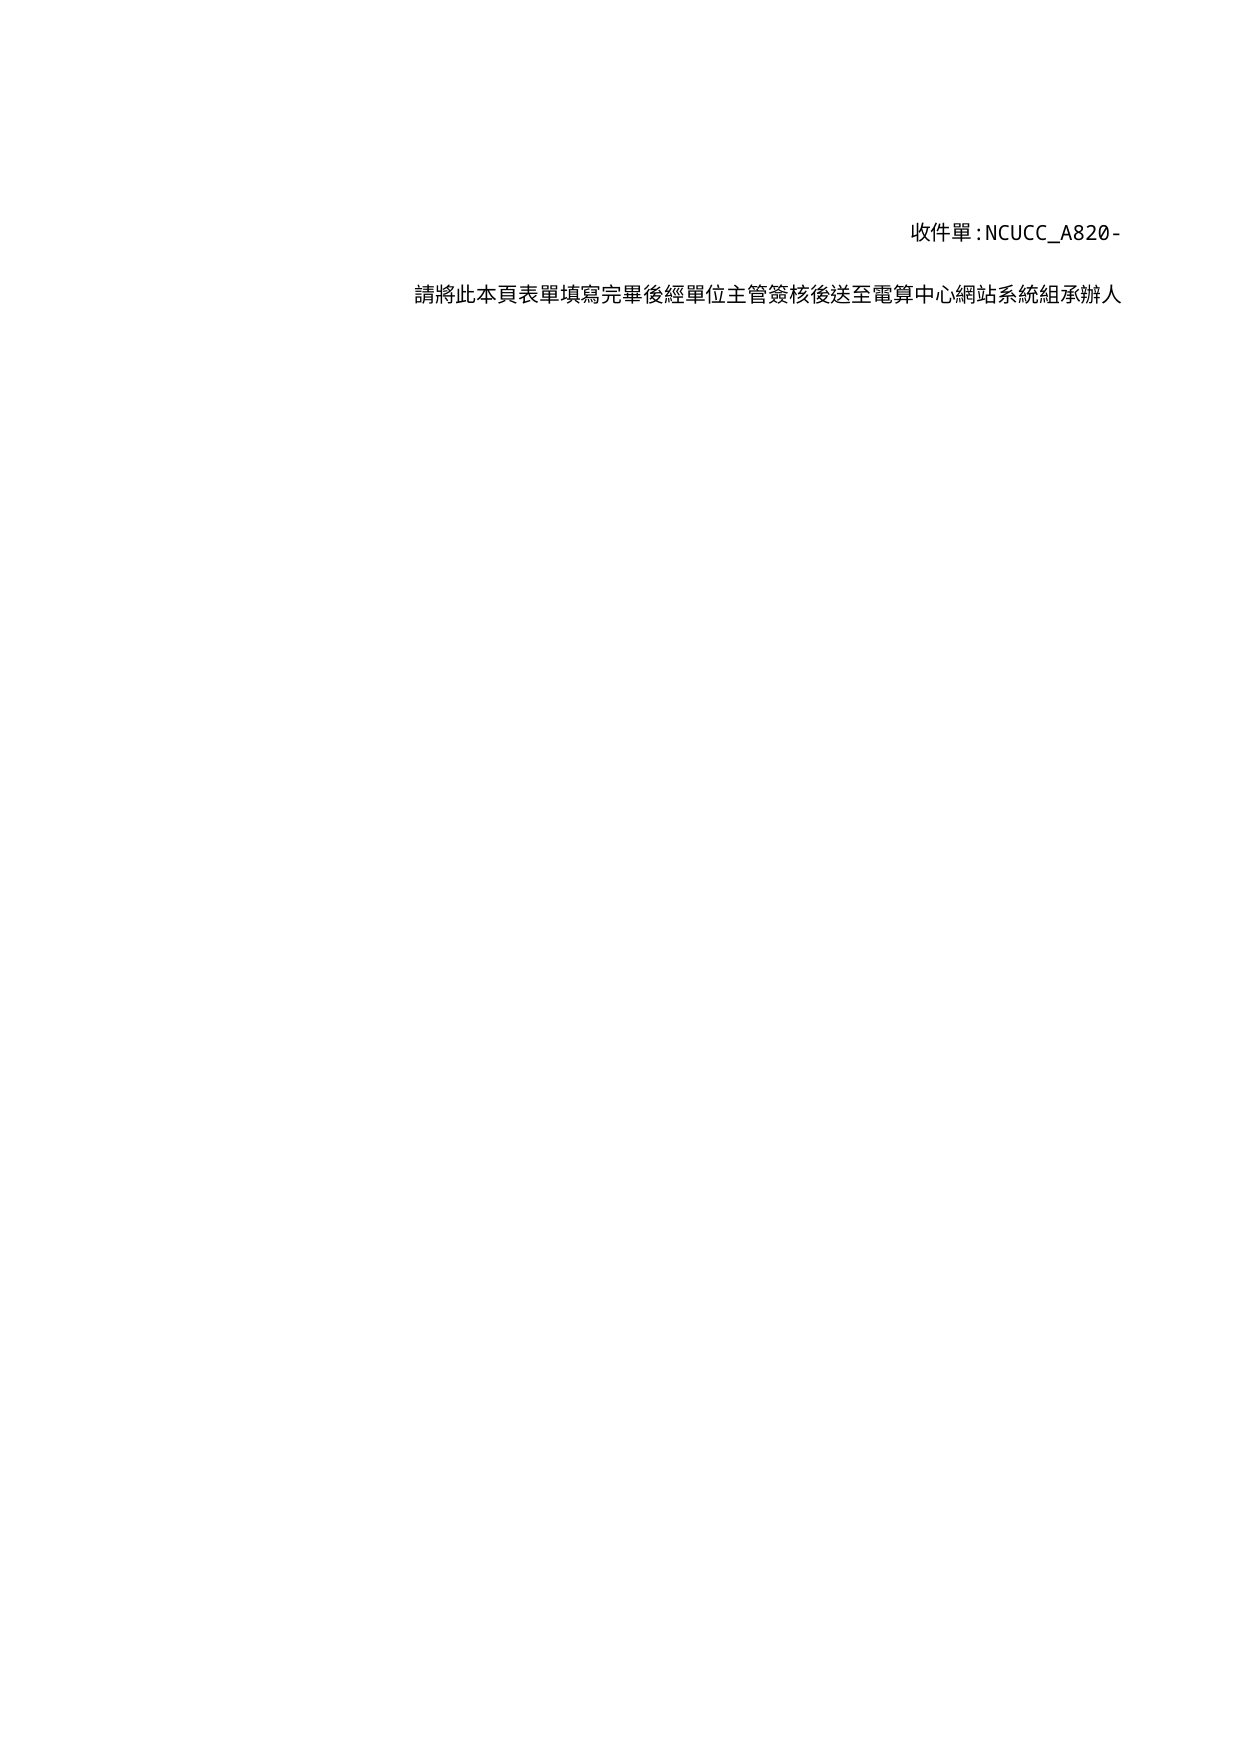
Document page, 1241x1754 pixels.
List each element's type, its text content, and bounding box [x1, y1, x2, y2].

text 請將此本頁表單填寫完畢後經單位主管簽核後送至電算中心網站系統組承辦人 [118, 252, 1122, 314]
text 收件單:NCUCC_A820- [118, 189, 1122, 252]
